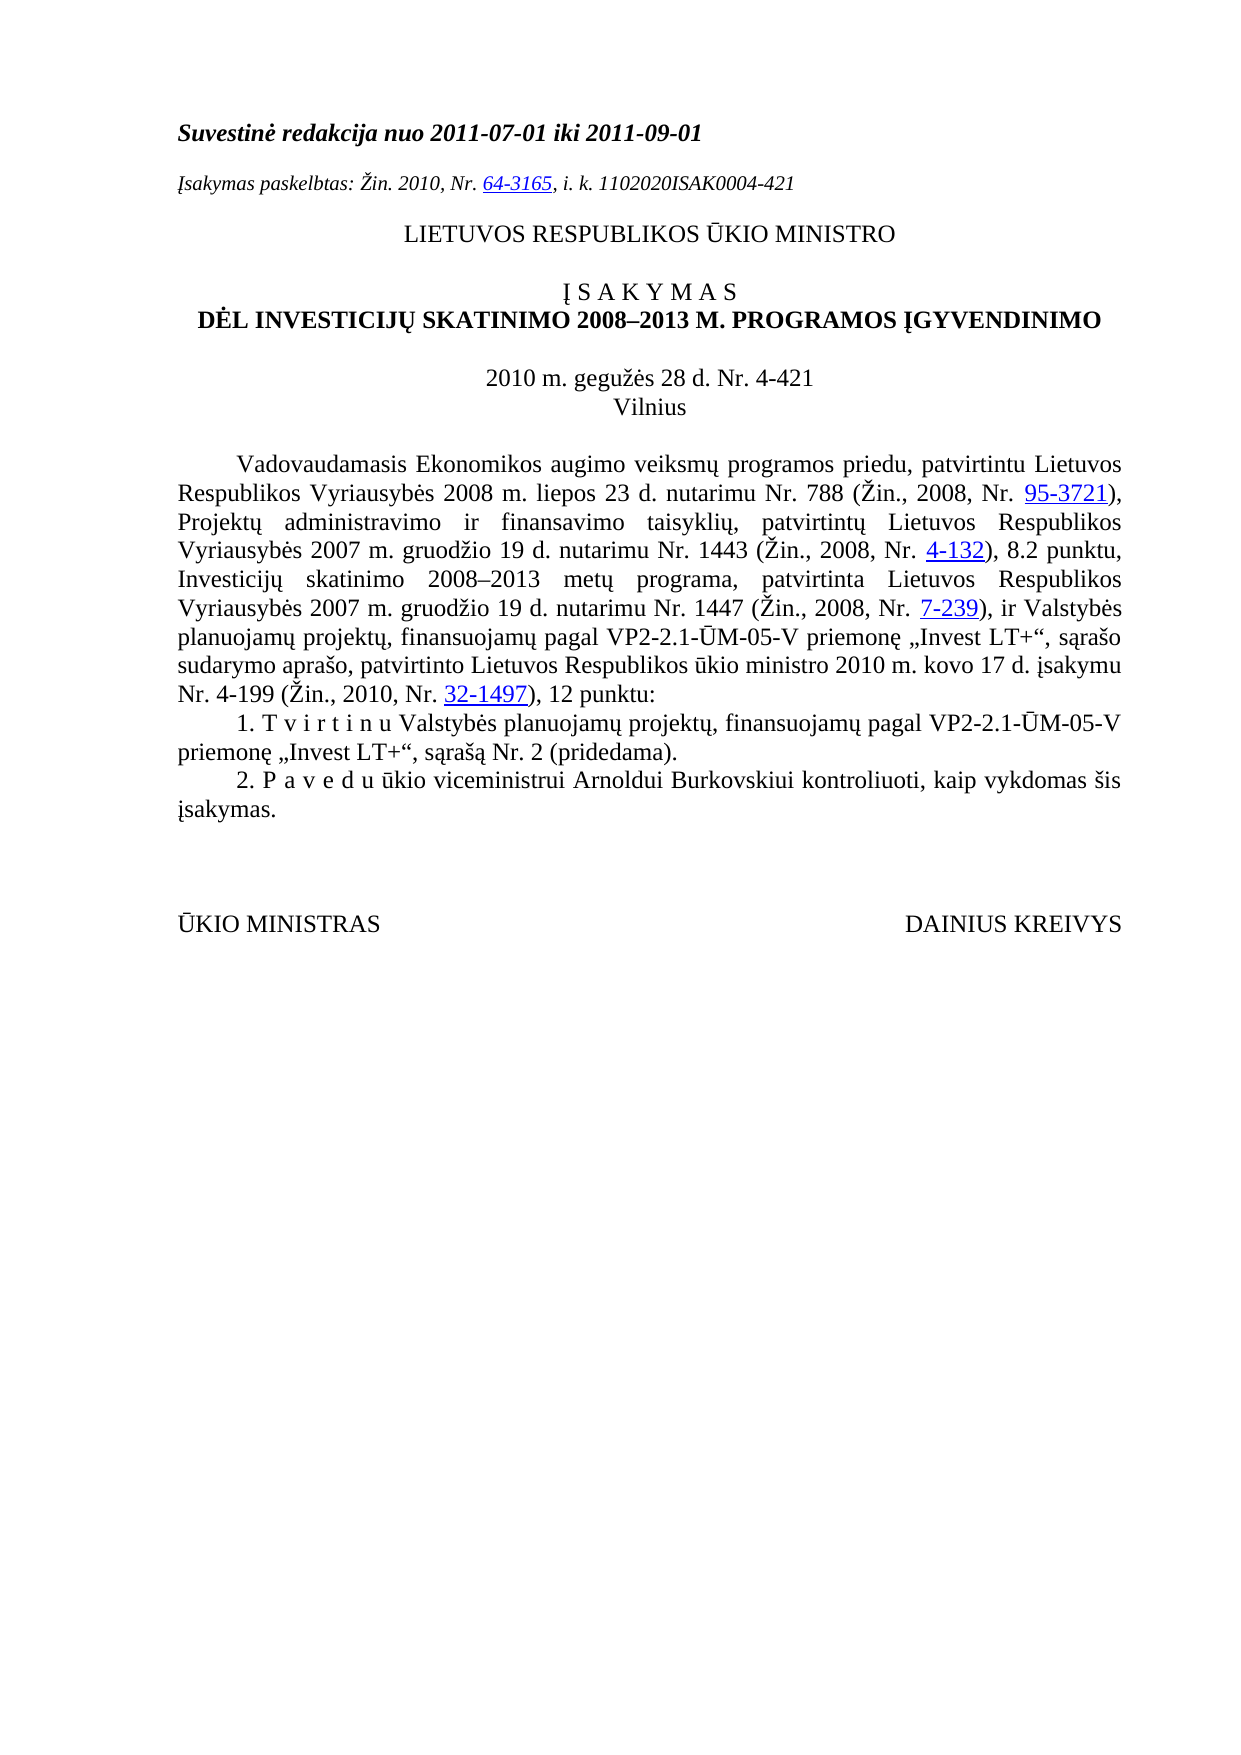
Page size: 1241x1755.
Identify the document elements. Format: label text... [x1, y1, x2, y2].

text Ūkio ministras Dainius Kreivys [177, 909, 1122, 938]
text 2010 m. gegužės 28 d. Nr. 4-421 [177, 363, 1122, 392]
text Suvestinė redakcija nuo 2011-07-01 iki 2011-09-01 [177, 118, 1122, 147]
text Įsakymas paskelbtas: Žin. 2010, Nr. 64-3165, i. k. 1102020ISAK0004-421 [177, 171, 1122, 195]
text Vadovaudamasis Ekonomikos augimo veiksmų programos priedu, patvirtintu Lietuvos Respublikos Vyriausybės 2008 m. liepos 23 d. nutarimu Nr. 788 (Žin., 2008, Nr. 95-3721), Projektų administravimo ir finansavimo taisyklių, patvirtintų Lietuvos Respublikos Vyriausybės 2007 m. gruodžio 19 d. nutarimu Nr. 1443 (Žin., 2008, Nr. 4-132), 8.2 punktu, Investicijų skatinimo 2008–2013 metų programa, patvirtinta Lietuvos Respublikos Vyriausybės 2007 m. gruodžio 19 d. nutarimu Nr. 1447 (Žin., 2008, Nr. 7-239), ir Valstybės planuojamų projektų, finansuojamų pagal VP2-2.1-ŪM-05-V priemonę „Invest LT+“, sąrašo sudarymo aprašo, patvirtinto Lietuvos Respublikos ūkio ministro 2010 m. kovo 17 d. įsakymu Nr. 4-199 (Žin., 2010, Nr. 32-1497), 12 punktu: [177, 449, 1122, 708]
text Į S A K Y M A S [177, 277, 1122, 305]
text DĖL INVESTICIJŲ SKATINIMO 2008–2013 M. PROGRAMOS ĮGYVENDINIMO [177, 305, 1122, 334]
text Vilnius [177, 392, 1122, 420]
text 2. P a v e d u ūkio viceministrui Arnoldui Burkovskiui kontroliuoti, kaip vykdomas šis įsakymas. [177, 765, 1122, 823]
text 1. T v i r t i n u Valstybės planuojamų projektų, finansuojamų pagal VP2-2.1-ŪM-05-V priemonę „Invest LT+“, sąrašą Nr. 2 (pridedama). [177, 708, 1122, 765]
text LIETUVOS RESPUBLIKOS ŪKIO MINISTRO [177, 219, 1122, 248]
